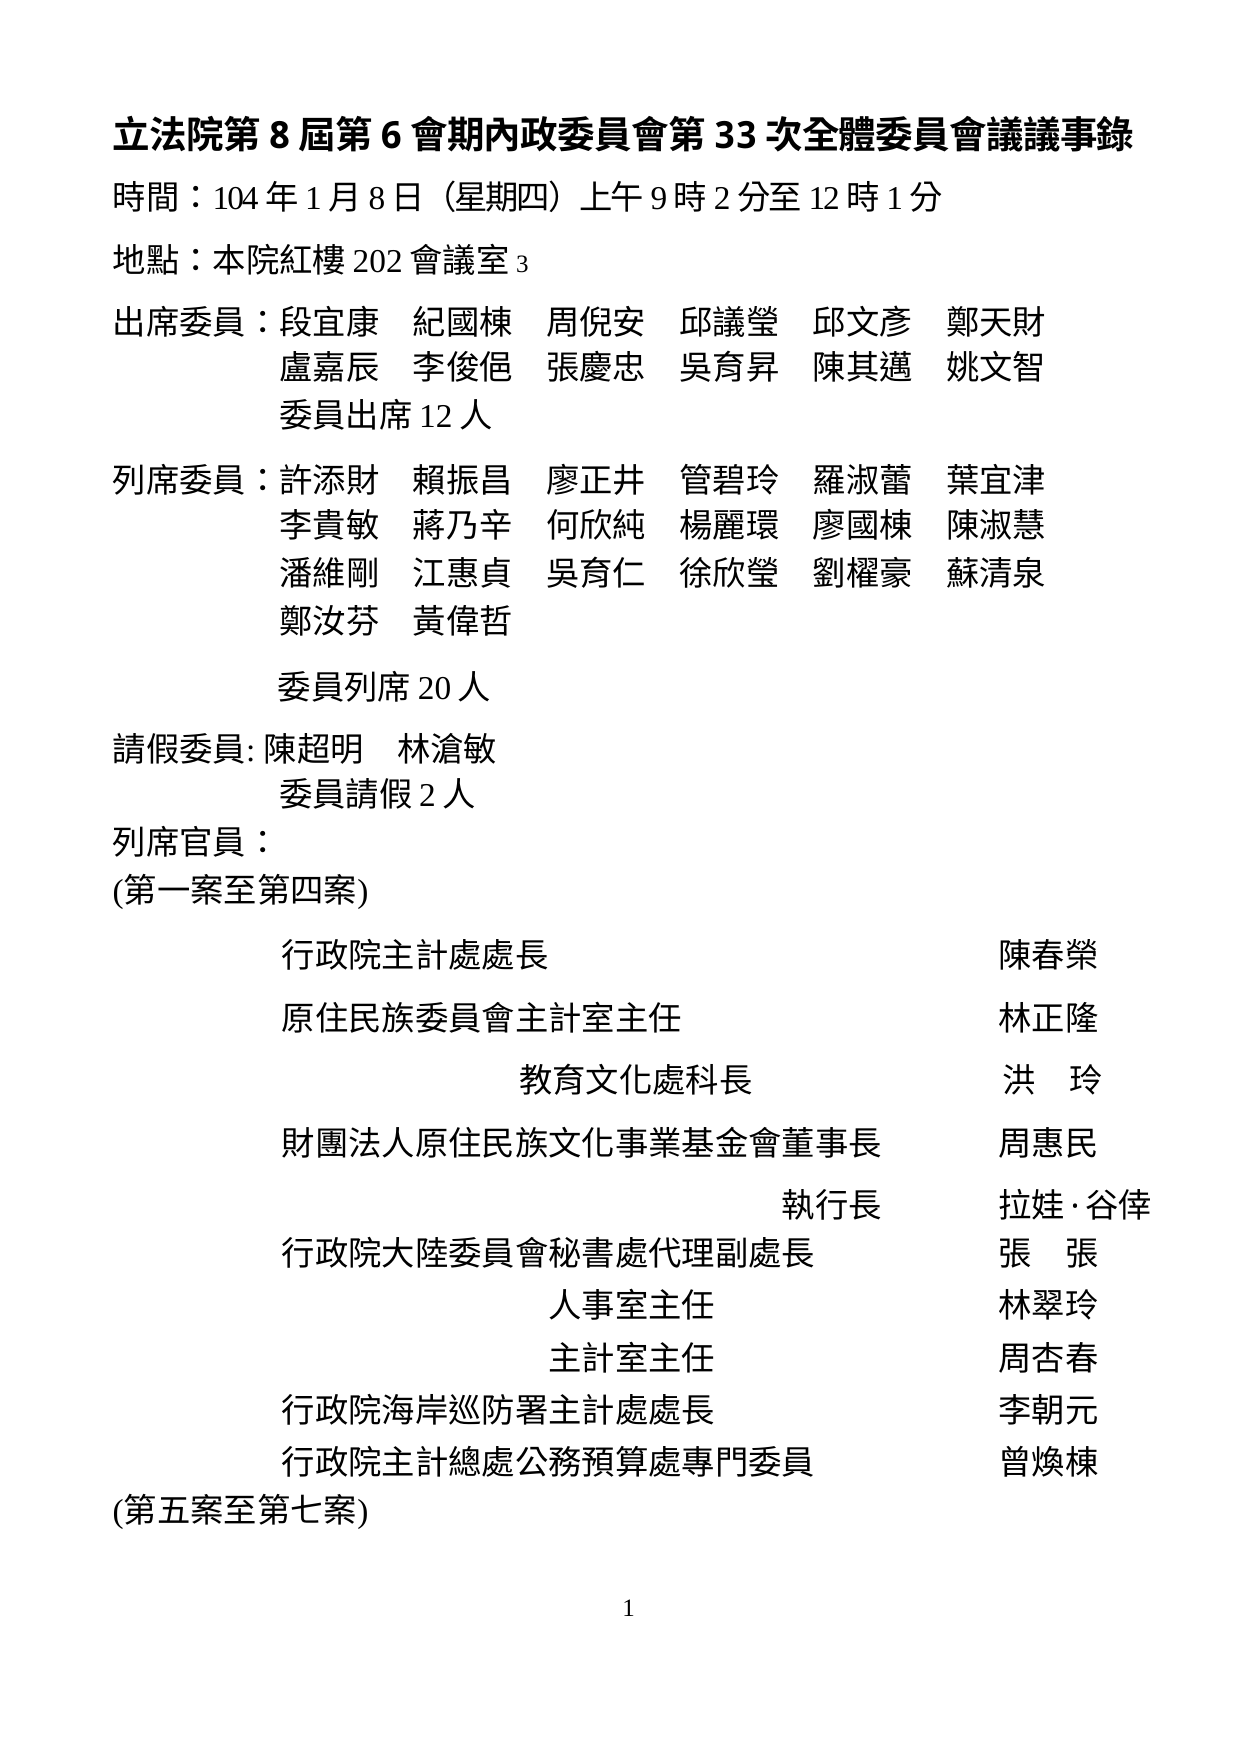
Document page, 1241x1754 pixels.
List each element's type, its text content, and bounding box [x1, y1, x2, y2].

text 人事室主任 林翠玲 [360, 1276, 1134, 1328]
text 列席委員：許添財 賴振昌 廖正井 管碧玲 羅淑蕾 葉宜津 [113, 437, 1170, 499]
text 潘維剛 江惠貞 吳育仁 徐欣瑩 劉櫂豪 蘇清泉 [279, 547, 1159, 595]
text (第五案至第七案) [112, 1484, 1144, 1532]
text 立法院第8屆第6會期內政委員會第33次全體委員會議議事錄 [112, 91, 1144, 153]
text 教育文化處科長 洪 玲 [512, 1037, 1240, 1099]
text 鄭汝芬 黃偉哲 [279, 595, 1159, 643]
text 委員請假2人 [279, 768, 1170, 816]
text 時間：104年1月8日（星期四）上午9時2分至12時1分 [112, 153, 1144, 216]
text 委員出席12人 [279, 389, 1170, 437]
text 執行長 拉娃·谷倖 [775, 1162, 1240, 1224]
text 請假委員: 陳超明 林滄敏 [112, 705, 1170, 768]
text 行政院大陸委員會秘書處代理副處長 張 張 [275, 1224, 1145, 1276]
text 地點：本院紅樓202會議室3 [112, 216, 1144, 278]
text 委員列席20人 [278, 643, 1170, 705]
text 原住民族委員會主計室主任 林正隆 [275, 974, 1240, 1037]
text (第一案至第四案) [112, 864, 1144, 912]
text 列席官員： [112, 816, 1144, 864]
text 盧嘉辰 李俊俋 張慶忠 吳育昇 陳其邁 姚文智 [279, 341, 1159, 389]
text 行政院主計總處公務預算處專門委員 曾煥棟 [275, 1432, 1145, 1484]
text 李貴敏 蔣乃辛 何欣純 楊麗環 廖國棟 陳淑慧 [279, 499, 1159, 547]
text 行政院主計處處長 陳春榮 [275, 912, 1240, 974]
text 行政院海岸巡防署主計處處長 李朝元 [275, 1380, 1145, 1432]
text 財團法人原住民族文化事業基金會董事長 周惠民 [275, 1099, 1240, 1162]
text 出席委員：段宜康 紀國棟 周倪安 邱議瑩 邱文彥 鄭天財 [113, 278, 1170, 341]
text 主計室主任 周杏春 [360, 1328, 1134, 1380]
